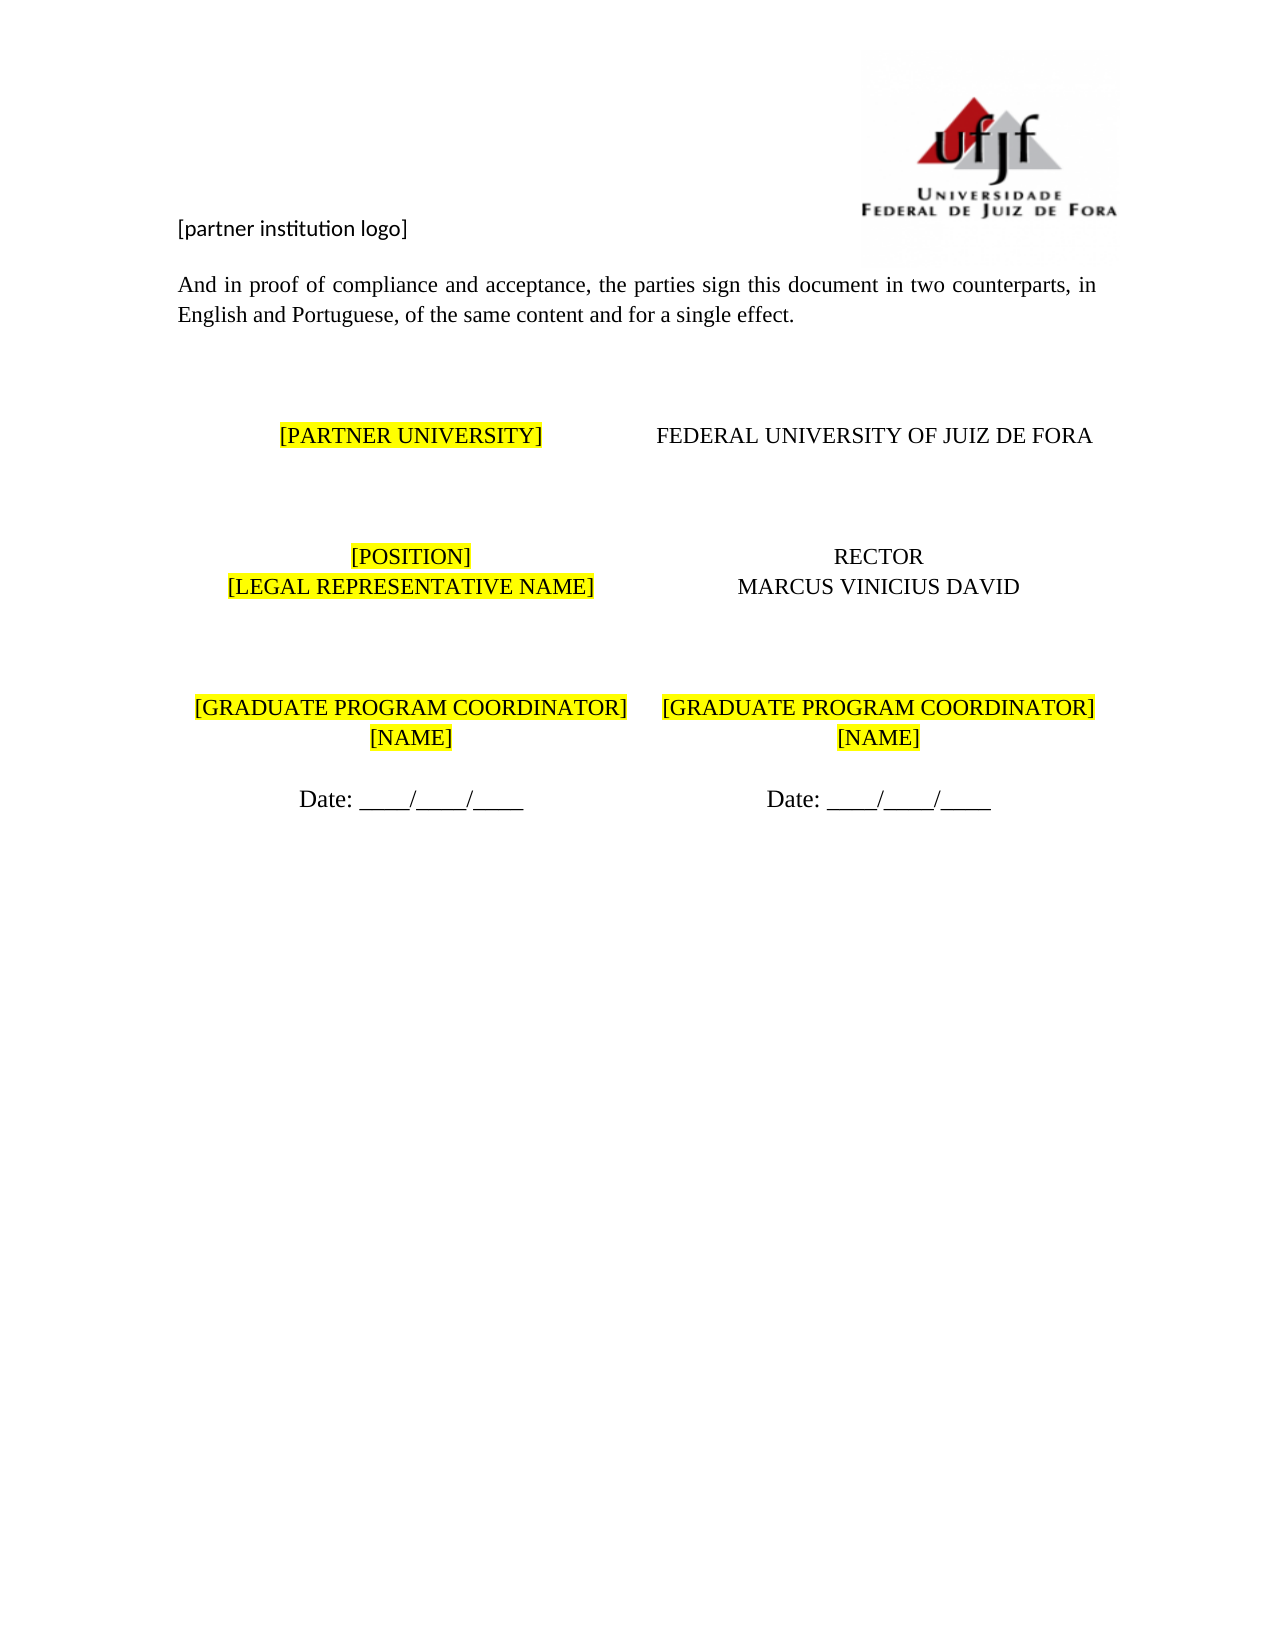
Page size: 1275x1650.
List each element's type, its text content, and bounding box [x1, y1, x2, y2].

text And in proof of compliance and acceptance, the parties sign this document in two counterparts, in English and Portuguese, of the same content and for a single effect. [177, 242, 1098, 328]
table_header [PARTNER UNIVERSITY] [POSITION] [LEGAL REPRESENTATIVE NAME] [GRADUATE PROGRAM COORDINATOR] [NAME] Date: ____/____/____ [177, 422, 645, 813]
table_header FEDERAL UNIVERSITY OF JUIZ DE FORA RECTOR MARCUS VINICIUS DAVID [GRADUATE PROGRAM COORDINATOR] [NAME] Date: ____/____/____ [645, 422, 1112, 813]
picture [861, 50, 1121, 268]
